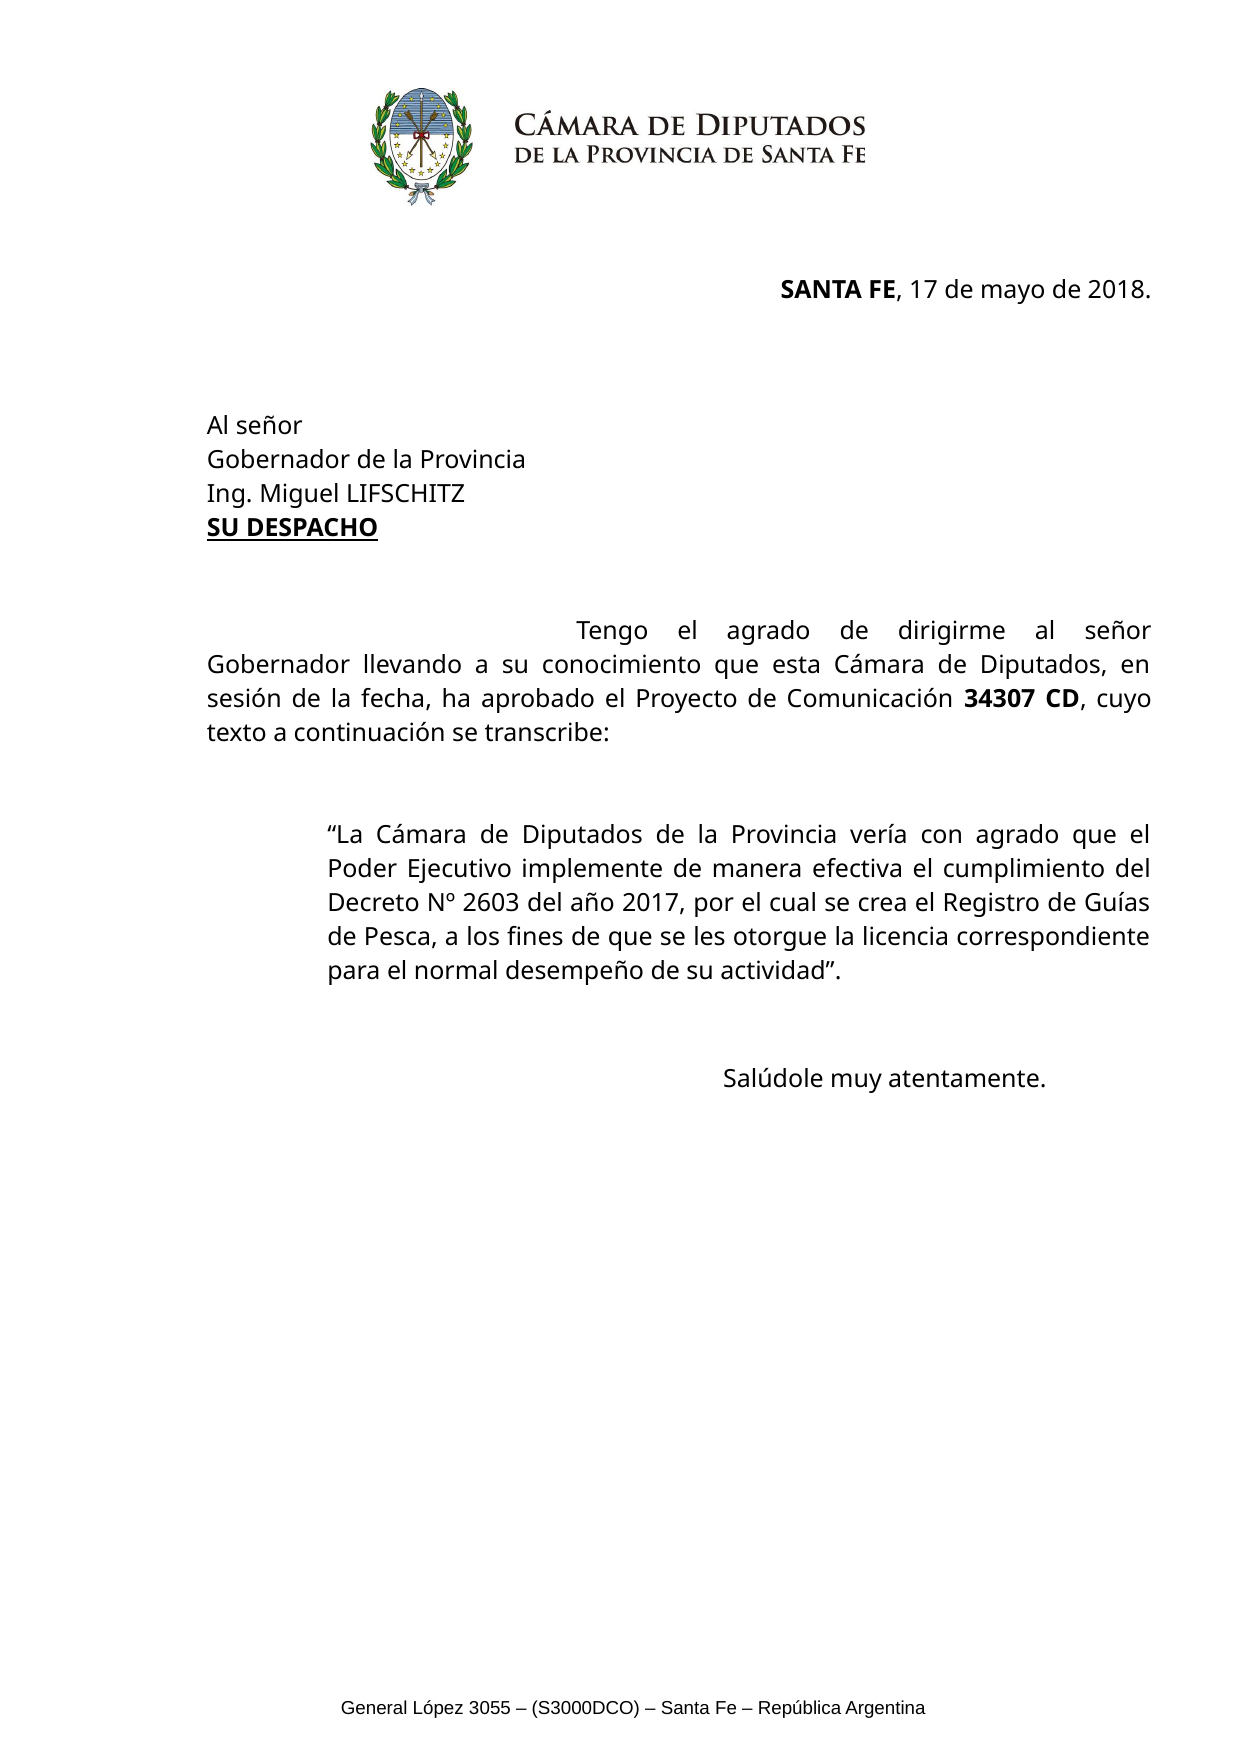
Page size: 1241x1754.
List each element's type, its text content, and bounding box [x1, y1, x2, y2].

picture [370, 88, 866, 210]
text SANTA FE, 17 de mayo de 2018. [207, 272, 1152, 306]
text Salúdole muy atentamente. [649, 1061, 1152, 1095]
text Ing. Miguel LIFSCHITZ [207, 476, 1152, 510]
text Gobernador de la Provincia [207, 442, 1152, 476]
text Al señor [207, 408, 1152, 442]
text SU DESPACHO [207, 510, 1152, 544]
text Tengo el agrado de dirigirme al señor Gobernador llevando a su conocimiento que esta Cámara de Diputados, en sesión de la fecha, ha aprobado el Proyecto de Comunicación 34307 CD, cuyo texto a continuación se transcribe: [207, 612, 1152, 748]
text “La Cámara de Diputados de la Provincia vería con agrado que el Poder Ejecutivo implemente de manera efectiva el cumplimiento del Decreto Nº 2603 del año 2017, por el cual se crea el Registro de Guías de Pesca, a los fines de que se les otorgue la licencia correspondiente para el normal desempeño de su actividad”. [327, 817, 1152, 987]
